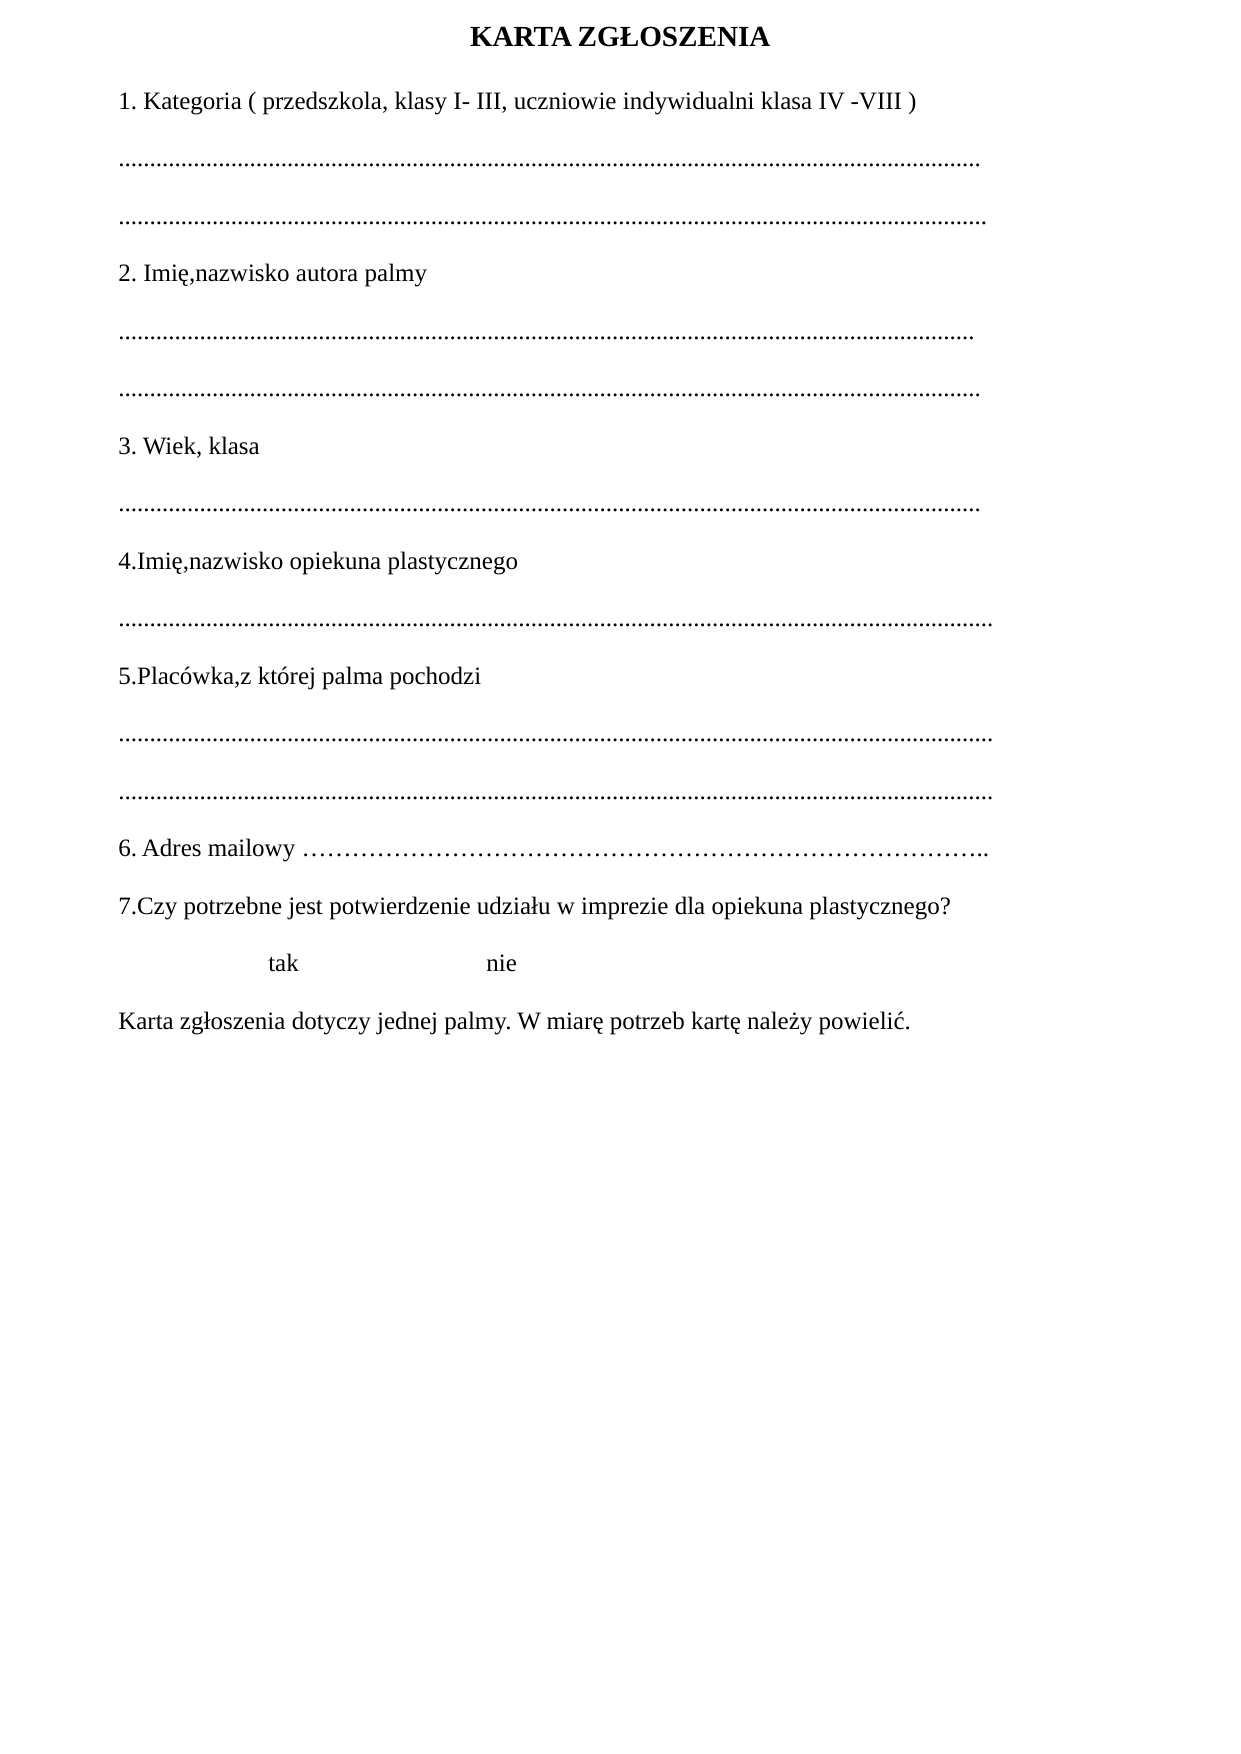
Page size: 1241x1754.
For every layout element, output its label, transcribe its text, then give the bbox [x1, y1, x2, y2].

text ............................................................................................................................................ [118, 718, 1122, 747]
text ......................................................................................................................................... [118, 316, 1122, 344]
text ............................................................................................................................................ [118, 776, 1122, 804]
text 7.Czy potrzebne jest potwierdzenie udziału w imprezie dla opiekuna plastycznego? [118, 891, 1122, 919]
text ............................................................................................................................................ [118, 603, 1122, 632]
text 1. Kategoria ( przedszkola, klasy I- III, uczniowie indywidualni klasa IV -VIII ) [118, 86, 1122, 114]
text .......................................................................................................................................... [118, 373, 1122, 402]
text KARTA ZGŁOSZENIA [118, 19, 1122, 52]
text ........................................................................................................................................... [118, 201, 1122, 229]
text 4.Imię,nazwisko opiekuna plastycznego [118, 546, 1122, 574]
text Karta zgłoszenia dotyczy jednej palmy. W miarę potrzeb kartę należy powielić. [118, 1006, 1122, 1034]
text .......................................................................................................................................... [118, 143, 1122, 172]
text .......................................................................................................................................... [118, 488, 1122, 517]
text 6. Adres mailowy ……………………………………………………………………….. [118, 833, 1122, 862]
text 2. Imię,nazwisko autora palmy [118, 258, 1122, 287]
text 5.Placówka,z której palma pochodzi [118, 661, 1122, 689]
text tak nie [118, 948, 1122, 977]
text 3. Wiek, klasa [118, 431, 1122, 459]
